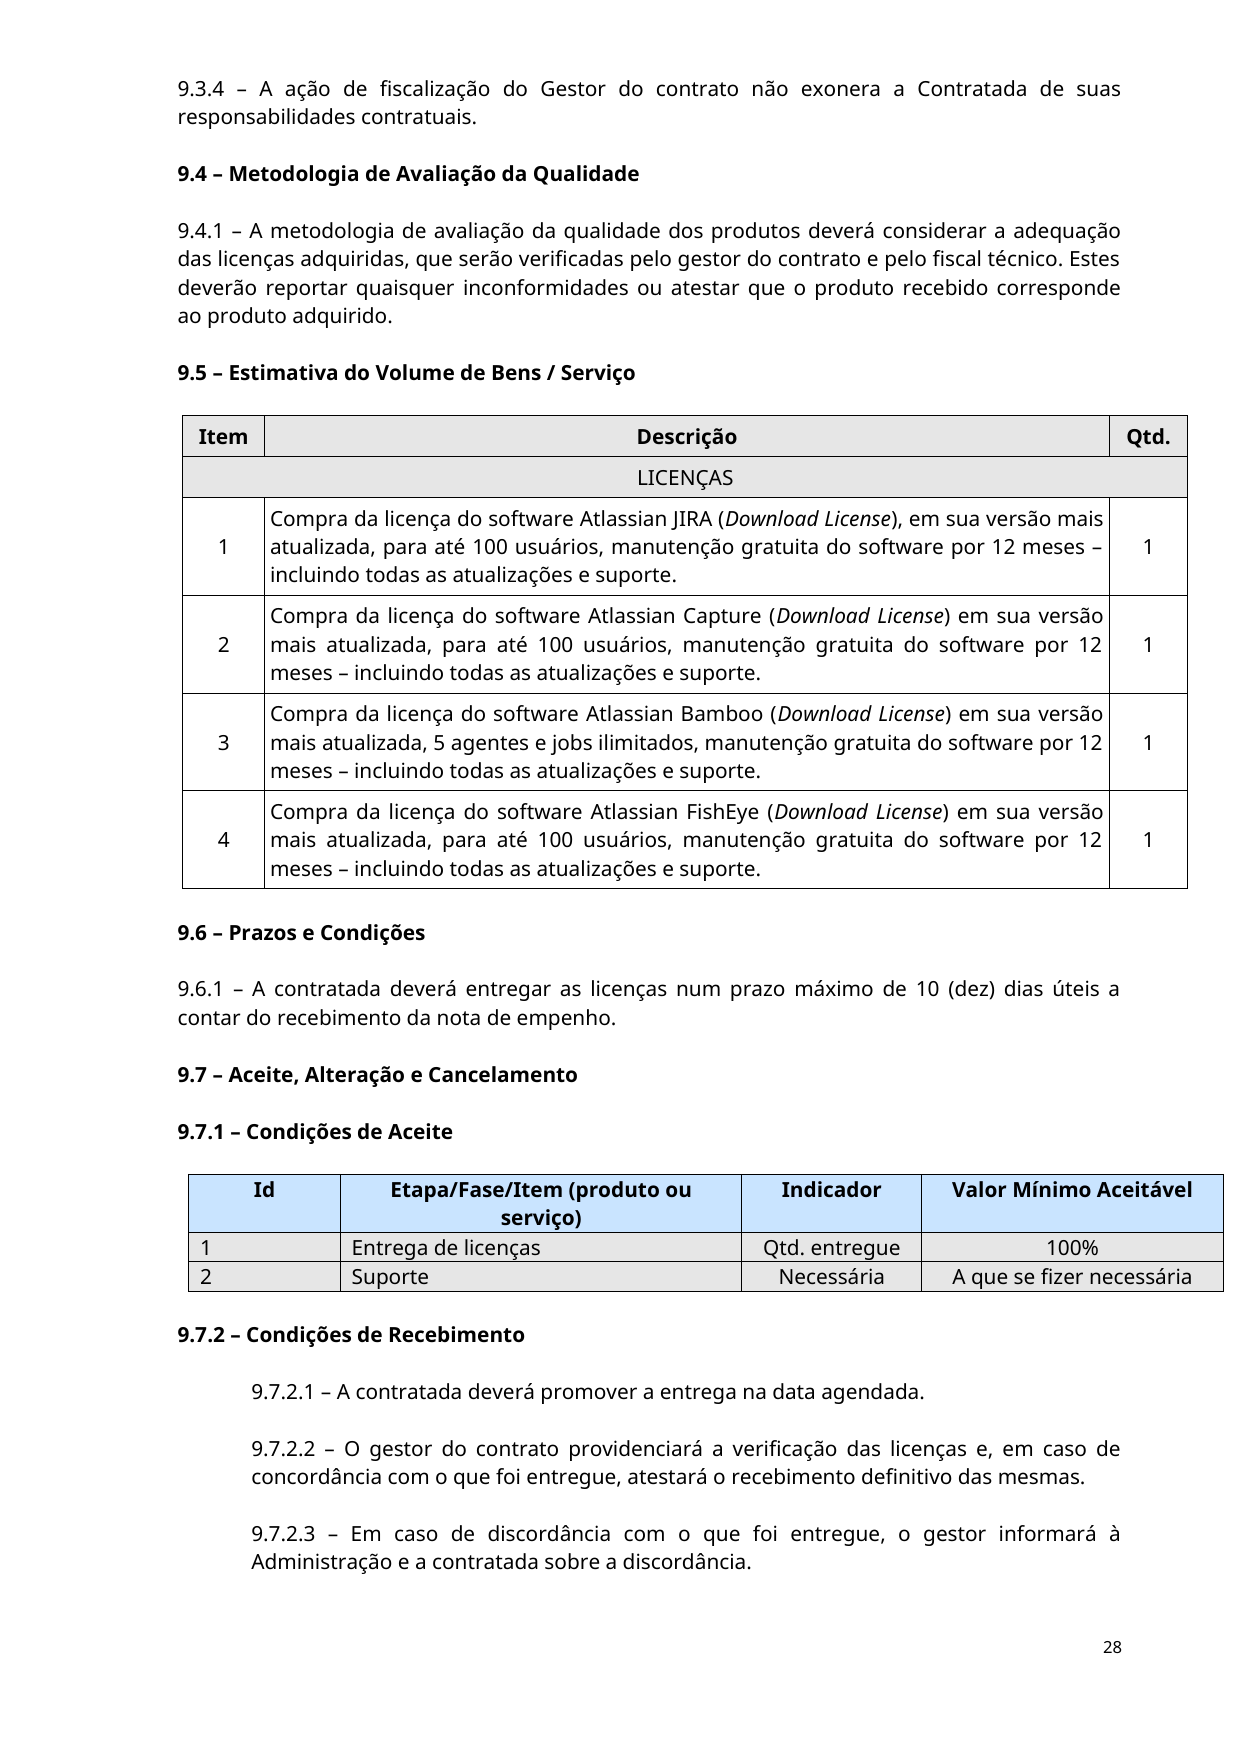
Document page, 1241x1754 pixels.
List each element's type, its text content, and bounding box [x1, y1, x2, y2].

text 9.3.4 – A ação de fiscalização do Gestor do contrato não exonera a Contratada de suas responsabilidades contratuais. [177, 74, 1122, 131]
table_cell Entrega de licenças [341, 1233, 741, 1261]
table_cell Qtd. entregue [742, 1233, 921, 1261]
table_header Etapa/Fase/Item (produto ou serviço) [341, 1175, 741, 1232]
table_cell 3 [183, 694, 264, 790]
text 9.5 – Estimativa do Volume de Bens / Serviço [177, 358, 1122, 387]
table_cell 1 [189, 1233, 340, 1261]
table_header Qtd. [1110, 416, 1187, 456]
table_header Indicador [742, 1175, 921, 1232]
table_cell 1 [1110, 498, 1187, 595]
table_cell 2 [183, 596, 264, 693]
table_cell Compra da licença do software Atlassian FishEye (Download License) em sua versão mais atualizada, para até 100 usuários, manutenção gratuita do software por 12 meses – incluindo todas as atualizações e suporte. [265, 791, 1109, 888]
table_cell 1 [1110, 596, 1187, 693]
table_cell 2 [189, 1262, 340, 1291]
table_cell Suporte [341, 1262, 741, 1291]
text 9.4.1 – A metodologia de avaliação da qualidade dos produtos deverá considerar a adequação das licenças adquiridas, que serão verificadas pelo gestor do contrato e pelo fiscal técnico. Estes deverão reportar quaisquer inconformidades ou atestar que o produto recebido corresponde ao produto adquirido. [177, 216, 1122, 330]
text 9.7.2 – Condições de Recebimento [177, 1320, 1122, 1348]
table_header Valor Mínimo Aceitável [922, 1175, 1223, 1232]
table_cell 4 [183, 791, 264, 888]
text 9.7.2.1 – A contratada deverá promover a entrega na data agendada. [251, 1377, 1122, 1405]
table_cell Compra da licença do software Atlassian Capture (Download License) em sua versão mais atualizada, para até 100 usuários, manutenção gratuita do software por 12 meses – incluindo todas as atualizações e suporte. [265, 596, 1109, 693]
table_header Item [183, 416, 264, 456]
table_cell A que se fizer necessária [922, 1262, 1223, 1291]
table_cell 1 [1110, 791, 1187, 888]
table_cell Necessária [742, 1262, 921, 1291]
text 9.7.2.3 – Em caso de discordância com o que foi entregue, o gestor informará à Administração e a contratada sobre a discordância. [251, 1519, 1122, 1576]
table_header Id [189, 1175, 340, 1232]
table_cell 1 [1110, 694, 1187, 790]
text 9.4 – Metodologia de Avaliação da Qualidade [177, 159, 1122, 188]
table_cell 1 [183, 498, 264, 595]
text 9.6 – Prazos e Condições [177, 918, 1122, 946]
table_cell 100% [922, 1233, 1223, 1261]
text 9.6.1 – A contratada deverá entregar as licenças num prazo máximo de 10 (dez) dias úteis a contar do recebimento da nota de empenho. [177, 974, 1122, 1031]
table_cell Compra da licença do software Atlassian JIRA (Download License), em sua versão mais atualizada, para até 100 usuários, manutenção gratuita do software por 12 meses – incluindo todas as atualizações e suporte. [265, 498, 1109, 595]
table_cell Compra da licença do software Atlassian Bamboo (Download License) em sua versão mais atualizada, 5 agentes e jobs ilimitados, manutenção gratuita do software por 12 meses – incluindo todas as atualizações e suporte. [265, 694, 1109, 790]
text 9.7 – Aceite, Alteração e Cancelamento [177, 1060, 1122, 1088]
table_header Descrição [265, 416, 1109, 456]
table_cell LICENÇAS [183, 457, 1187, 497]
text 9.7.2.2 – O gestor do contrato providenciará a verificação das licenças e, em caso de concordância com o que foi entregue, atestará o recebimento definitivo das mesmas. [251, 1434, 1122, 1491]
text 9.7.1 – Condições de Aceite [177, 1117, 1122, 1145]
